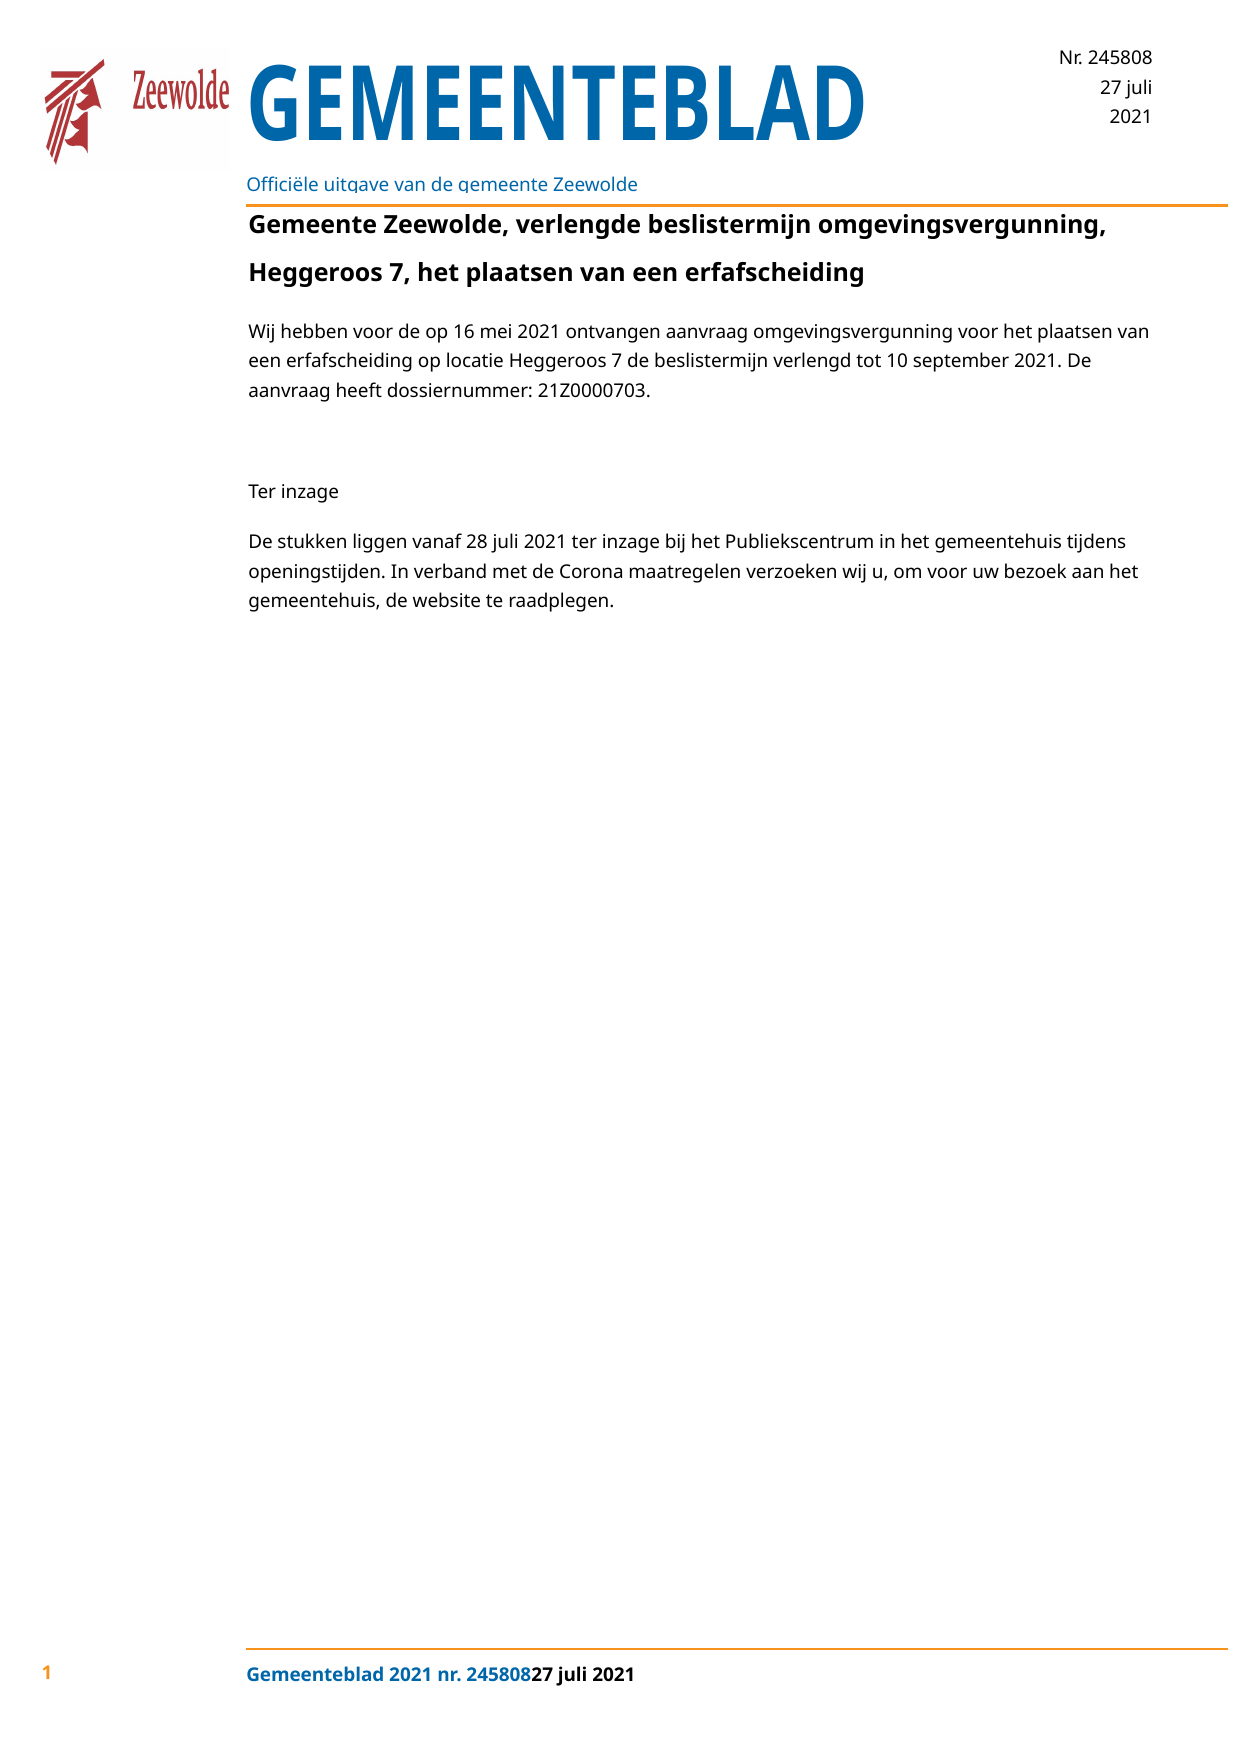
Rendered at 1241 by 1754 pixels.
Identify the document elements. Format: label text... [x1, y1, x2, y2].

picture [41, 47, 231, 172]
text Gemeente Zeewolde, verlengde beslistermijn omgevingsvergunning, Heggeroos 7, het plaatsen van een erfafscheiding [248, 207, 1152, 288]
text Wij hebben voor de op 16 mei 2021 ontvangen aanvraag omgevingsvergunning voor het plaatsen van een erfafscheiding op locatie Heggeroos 7 de beslistermijn verlengd tot 10 september 2021. De aanvraag heeft dossiernummer: 21Z0000703. [248, 318, 1152, 403]
text Ter inzage [248, 478, 1152, 504]
text De stukken liggen vanaf 28 juli 2021 ter inzage bij het Publiekscentrum in het gemeentehuis tijdens openingstijden. In verband met de Corona maatregelen verzoeken wij u, om voor uw bezoek aan het gemeentehuis, de website te raadplegen. [248, 528, 1152, 613]
